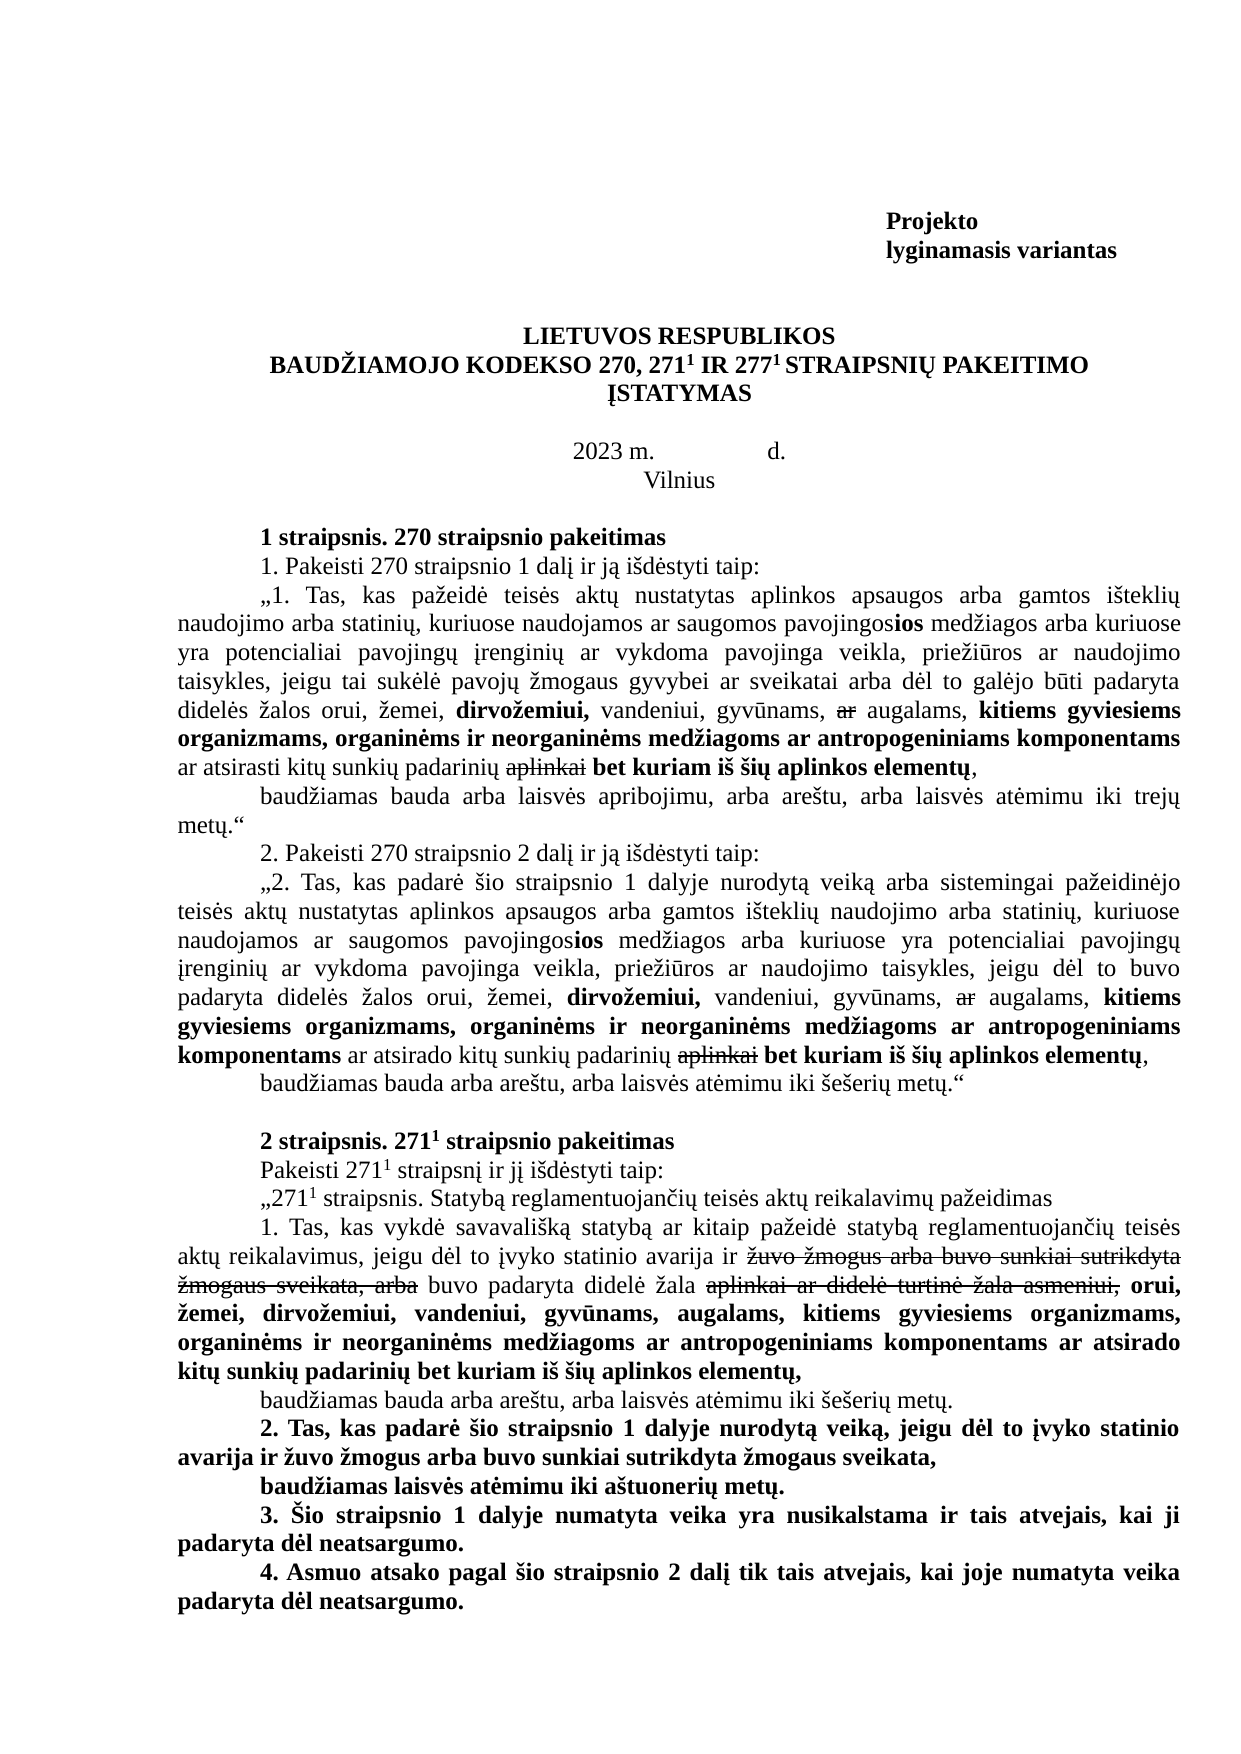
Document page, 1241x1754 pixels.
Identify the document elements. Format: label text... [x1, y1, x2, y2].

text Vilnius [177, 465, 1181, 493]
text baudžiamas bauda arba areštu, arba laisvės atėmimu iki šešerių metų. [177, 1385, 1181, 1413]
text 2 straipsnis. 2711 straipsnio pakeitimas [177, 1126, 1181, 1155]
text LIETUVOS RESPUBLIKOS [177, 321, 1181, 350]
text Pakeisti 2711 straipsnį ir jį išdėstyti taip: [177, 1155, 1181, 1183]
text 1. Tas, kas vykdė savavališką statybą ar kitaip pažeidė statybą reglamentuojančių teisės aktų reikalavimus, jeigu dėl to įvyko statinio avarija ir žuvo žmogus arba buvo sunkiai sutrikdyta žmogaus sveikata, arba buvo padaryta didelė žala aplinkai ar didelė turtinė žala asmeniui, orui, žemei, dirvožemiui, vandeniui, gyvūnams, augalams, kitiems gyviesiems organizmams, organinėms ir neorganinėms medžiagoms ar antropogeniniams komponentams ar atsirado kitų sunkių padarinių bet kuriam iš šių aplinkos elementų, [177, 1212, 1181, 1385]
text baudžiamas bauda arba areštu, arba laisvės atėmimu iki šešerių metų.“ [177, 1068, 1181, 1097]
text „1. Tas, kas pažeidė teisės aktų nustatytas aplinkos apsaugos arba gamtos išteklių naudojimo arba statinių, kuriuose naudojamos ar saugomos pavojingosios medžiagos arba kuriuose yra potencialiai pavojingų įrenginių ar vykdoma pavojinga veikla, priežiūros ar naudojimo taisykles, jeigu tai sukėlė pavojų žmogaus gyvybei ar sveikatai arba dėl to galėjo būti padaryta didelės žalos orui, žemei, dirvožemiui, vandeniui, gyvūnams, ar augalams, kitiems gyviesiems organizmams, organinėms ir neorganinėms medžiagoms ar antropogeniniams komponentams ar atsirasti kitų sunkių padarinių aplinkai bet kuriam iš šių aplinkos elementų, [177, 580, 1181, 781]
text baudžiamas bauda arba laisvės apribojimu, arba areštu, arba laisvės atėmimu iki trejų metų.“ [177, 781, 1181, 838]
text 2. Tas, kas padarė šio straipsnio 1 dalyje nurodytą veiką, jeigu dėl to įvyko statinio avarija ir žuvo žmogus arba buvo sunkiai sutrikdyta žmogaus sveikata, [177, 1413, 1181, 1471]
text „2. Tas, kas padarė šio straipsnio 1 dalyje nurodytą veiką arba sistemingai pažeidinėjo teisės aktų nustatytas aplinkos apsaugos arba gamtos išteklių naudojimo arba statinių, kuriuose naudojamos ar saugomos pavojingosios medžiagos arba kuriuose yra potencialiai pavojingų įrenginių ar vykdoma pavojinga veikla, priežiūros ar naudojimo taisykles, jeigu dėl to buvo padaryta didelės žalos orui, žemei, dirvožemiui, vandeniui, gyvūnams, ar augalams, kitiems gyviesiems organizmams, organinėms ir neorganinėms medžiagoms ar antropogeniniams komponentams ar atsirado kitų sunkių padarinių aplinkai bet kuriam iš šių aplinkos elementų, [177, 867, 1181, 1068]
text 2023 m. d. [177, 436, 1181, 465]
text „2711 straipsnis. Statybą reglamentuojančių teisės aktų reikalavimų pažeidimas [177, 1183, 1181, 1212]
text ĮSTATYMAS [177, 378, 1181, 407]
text 1. Pakeisti 270 straipsnio 1 dalį ir ją išdėstyti taip: [177, 551, 1181, 580]
text BAUDŽIAMOJO KODEKSO 270, 2711 IR 2771 STRAIPSNIŲ PAKEITIMO [177, 350, 1181, 378]
text lyginamasis variantas [886, 235, 1181, 263]
text 1 straipsnis. 270 straipsnio pakeitimas [177, 522, 1181, 551]
text 2. Pakeisti 270 straipsnio 2 dalį ir ją išdėstyti taip: [177, 838, 1181, 867]
text Projekto [886, 206, 1181, 235]
text 4. Asmuo atsako pagal šio straipsnio 2 dalį tik tais atvejais, kai joje numatyta veika padaryta dėl neatsargumo. [177, 1557, 1181, 1615]
text 3. Šio straipsnio 1 dalyje numatyta veika yra nusikalstama ir tais atvejais, kai ji padaryta dėl neatsargumo. [177, 1500, 1181, 1557]
text baudžiamas laisvės atėmimu iki aštuonerių metų. [177, 1471, 1181, 1500]
